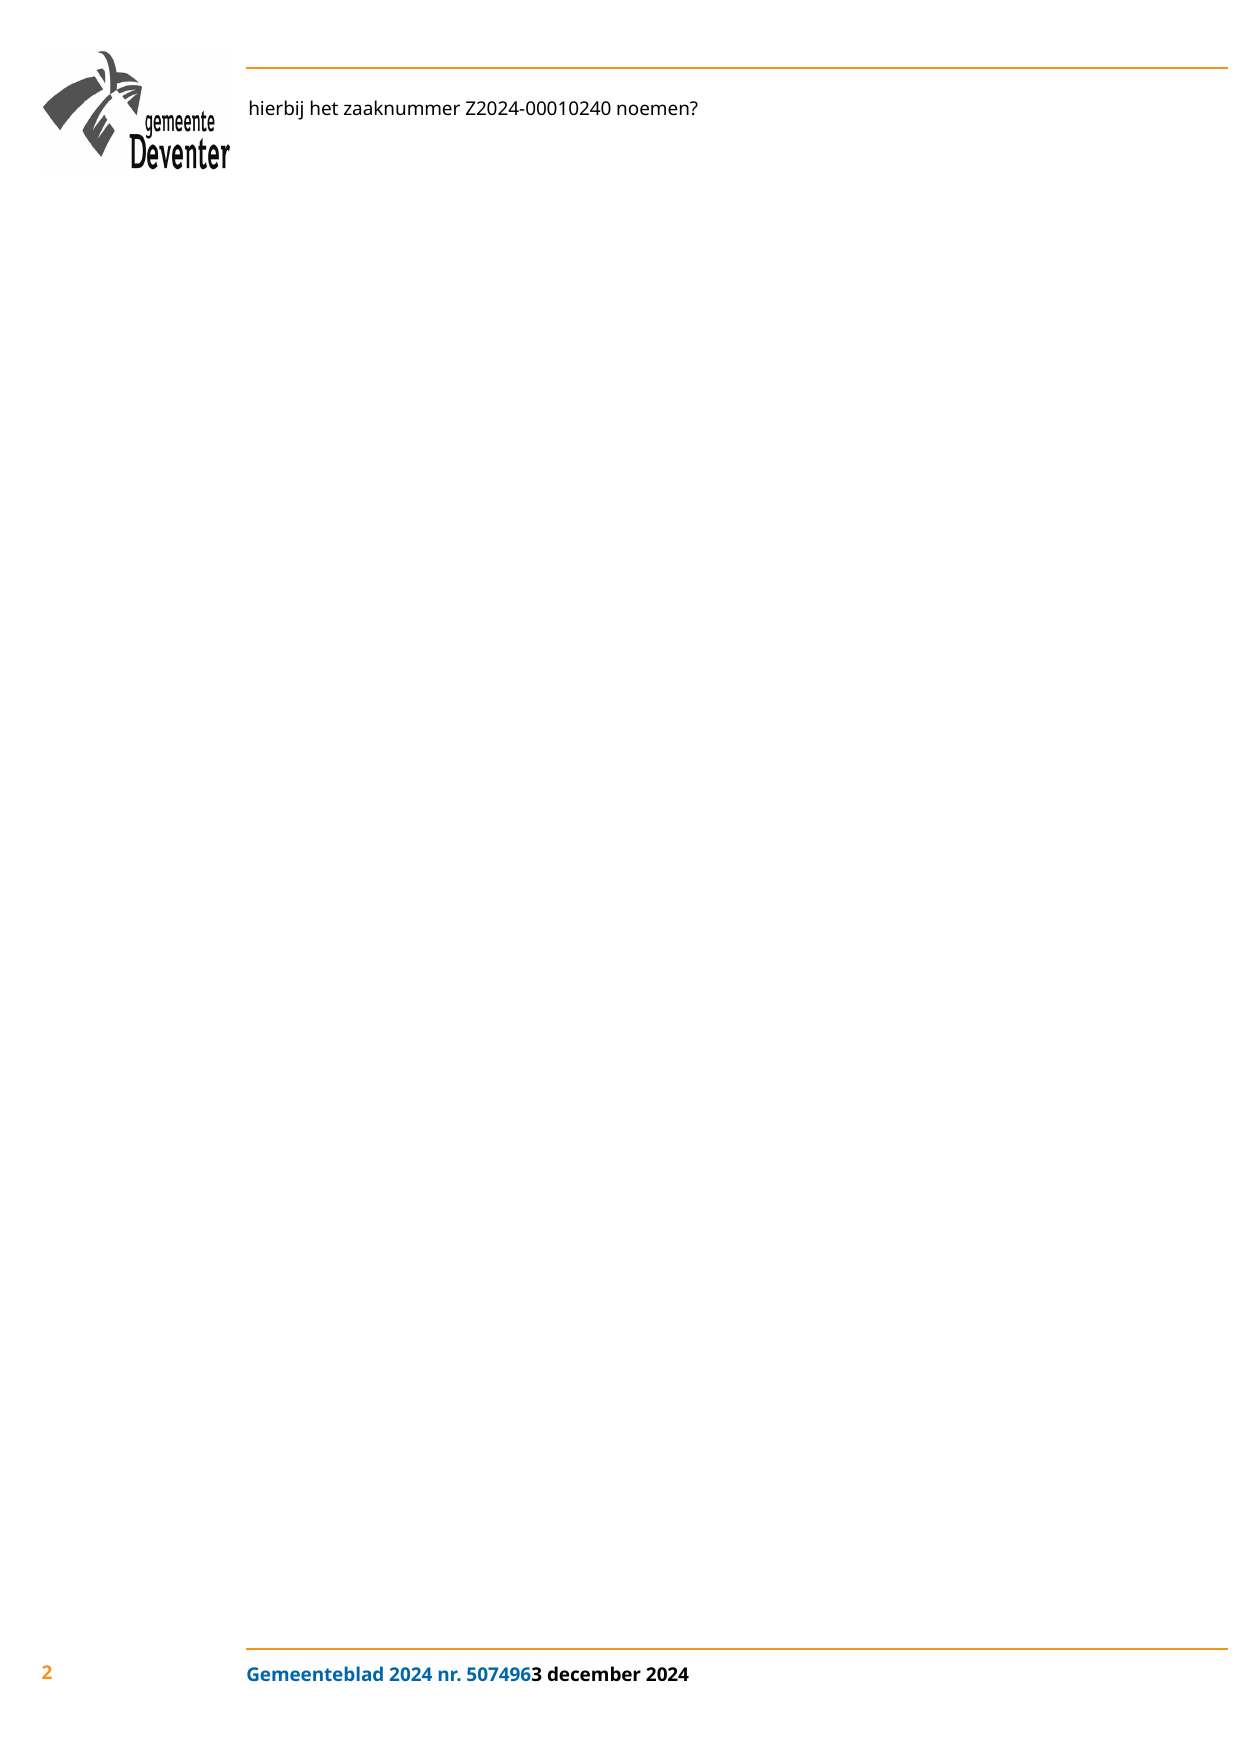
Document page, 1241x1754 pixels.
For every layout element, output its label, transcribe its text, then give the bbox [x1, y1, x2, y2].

text hierbij het zaaknummer Z2024-00010240 noemen? [248, 95, 1152, 121]
picture [41, 47, 231, 172]
